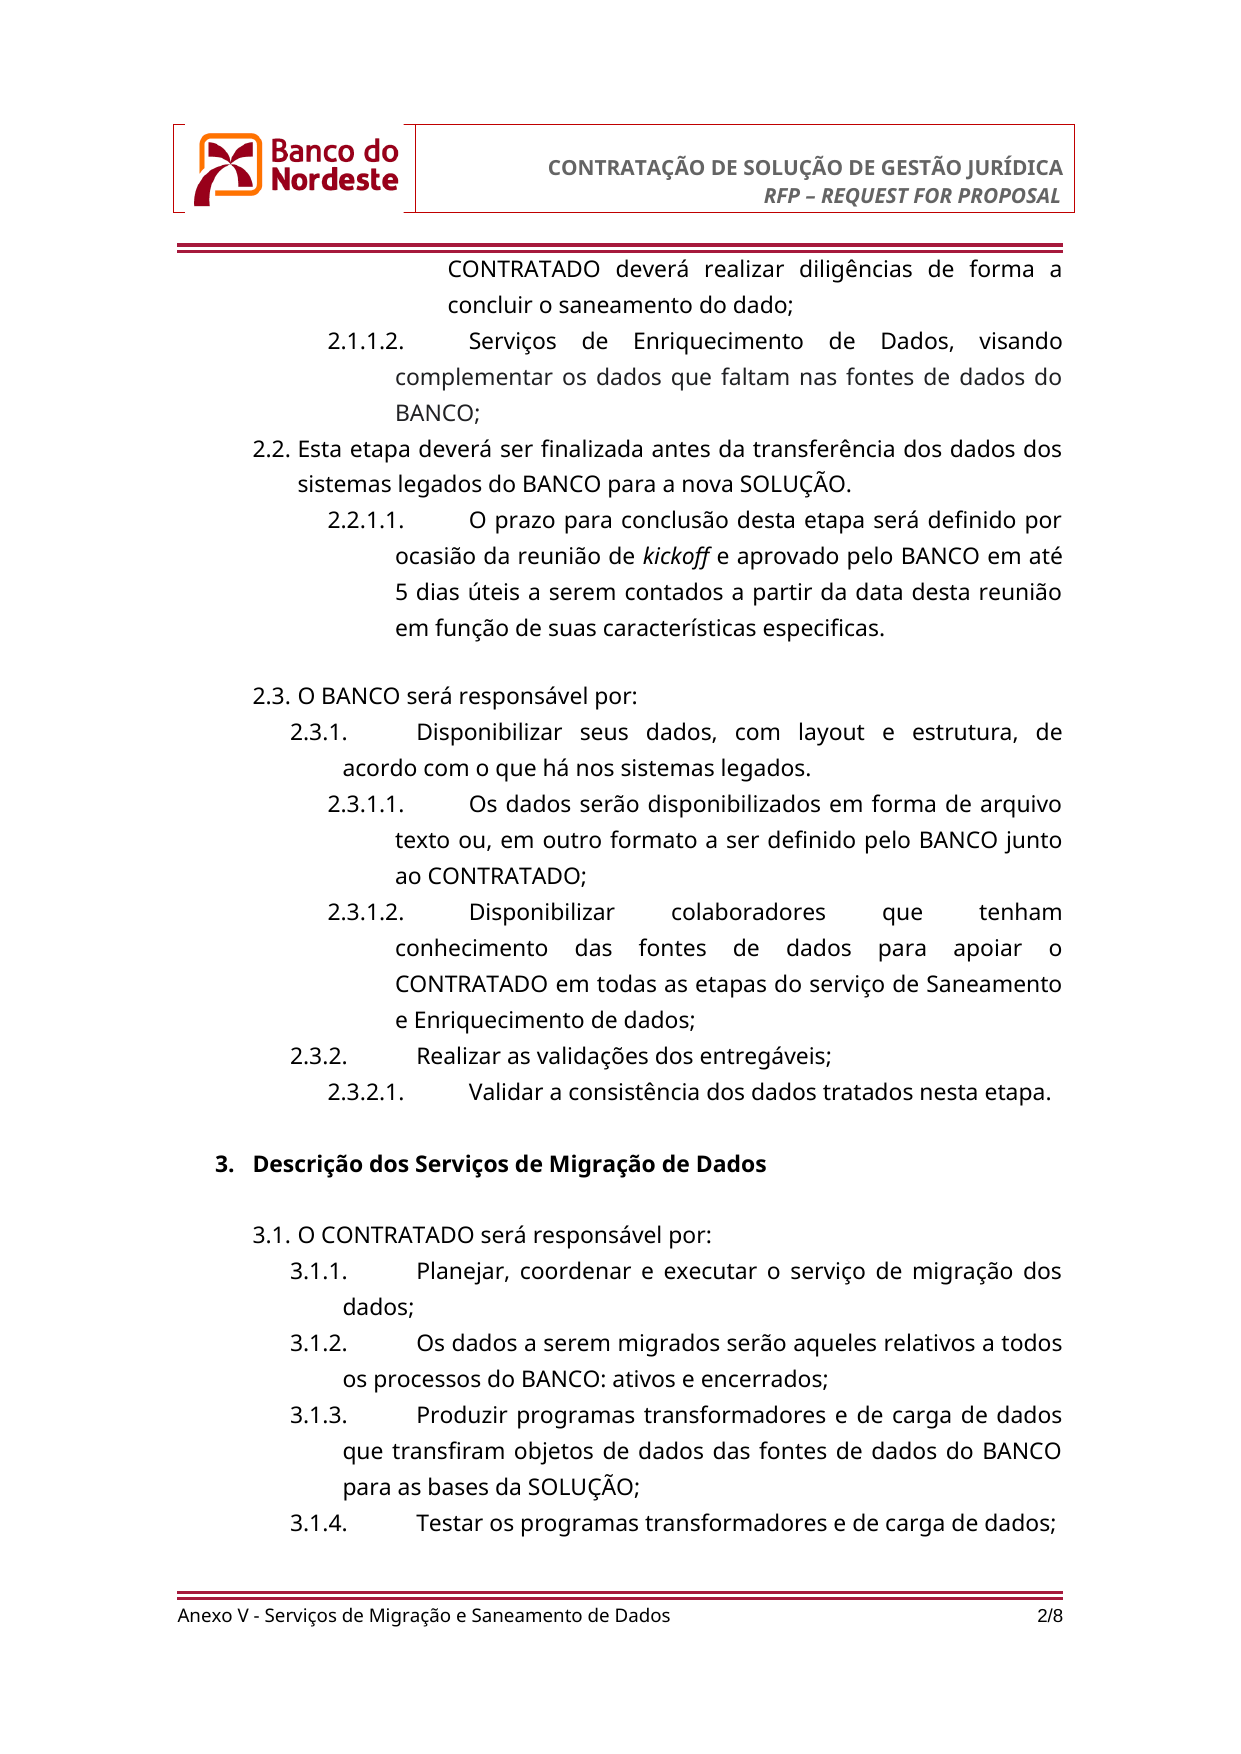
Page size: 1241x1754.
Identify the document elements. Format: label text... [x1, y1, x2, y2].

list O CONTRATADO será responsável por: [252, 1219, 1063, 1251]
list Os dados serão disponibilizados em forma de arquivo texto ou, em outro formato a ser definido pelo BANCO junto ao CONTRATADO; [327, 788, 1063, 891]
list Realizar as validações dos entregáveis; [290, 1040, 1063, 1071]
list O BANCO será responsável por: [252, 680, 1063, 712]
list CONTRATADO deverá realizar diligências de forma a concluir o saneamento do dado; [365, 253, 1063, 320]
list Planejar, coordenar e executar o serviço de migração dos dados; [290, 1255, 1063, 1322]
list Disponibilizar seus dados, com layout e estrutura, de acordo com o que há nos sistemas legados. [290, 716, 1063, 783]
list Validar a consistência dos dados tratados nesta etapa. [327, 1076, 1063, 1107]
list O prazo para conclusão desta etapa será definido por ocasião da reunião de kickoff e aprovado pelo BANCO em até 5 dias úteis a serem contados a partir da data desta reunião em função de suas características especificas. [327, 504, 1063, 643]
list Descrição dos Serviços de Migração de Dados [215, 1147, 1063, 1179]
list Disponibilizar colaboradores que tenham conhecimento das fontes de dados para apoiar o CONTRATADO em todas as etapas do serviço de Saneamento e Enriquecimento de dados; [327, 896, 1063, 1035]
list Produzir programas transformadores e de carga de dados que transfiram objetos de dados das fontes de dados do BANCO para as bases da SOLUÇÃO; [290, 1399, 1063, 1502]
list Testar os programas transformadores e de carga de dados; [290, 1507, 1063, 1538]
list Esta etapa deverá ser finalizada antes da transferência dos dados dos sistemas legados do BANCO para a nova SOLUÇÃO. [252, 432, 1063, 500]
list Os dados a serem migrados serão aqueles relativos a todos os processos do BANCO: ativos e encerrados; [290, 1327, 1063, 1394]
list Serviços de Enriquecimento de Dados, visando complementar os dados que faltam nas fontes de dados do BANCO; [327, 325, 1063, 428]
